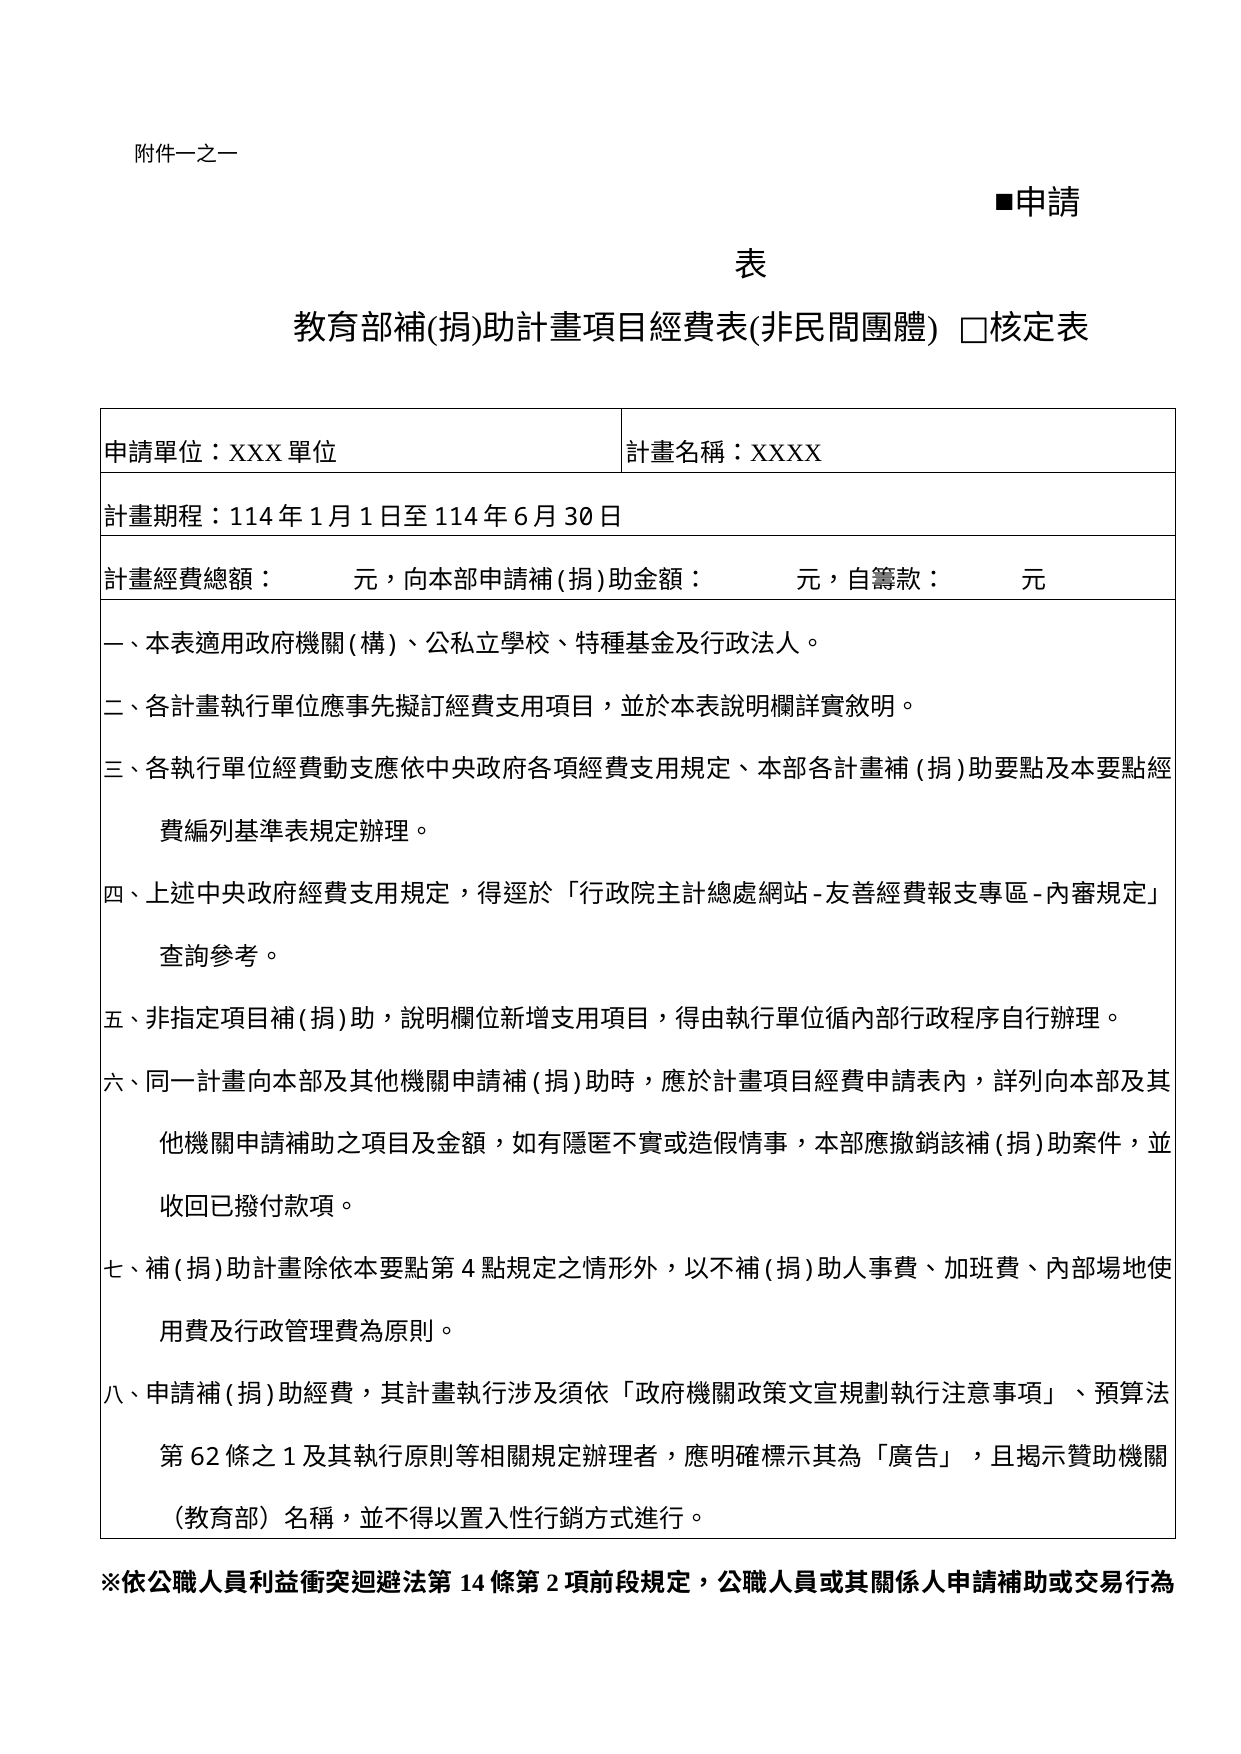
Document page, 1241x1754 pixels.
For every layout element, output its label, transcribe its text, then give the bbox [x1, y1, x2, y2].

table_cell [100, 283, 246, 346]
table_header [527, 96, 731, 158]
table_cell [406, 346, 527, 408]
table_cell [731, 346, 1101, 408]
table_cell [1101, 283, 1185, 346]
text ※依公職人員利益衝突迴避法第14條第2項前段規定，公職人員或其關係人申請補助或交易行為 [100, 1538, 1178, 1601]
table_cell [278, 283, 282, 346]
table_header [406, 96, 527, 158]
table_cell [527, 346, 731, 408]
table_cell [527, 158, 731, 283]
table_cell [278, 158, 282, 283]
table_header [100, 96, 246, 158]
table_header [282, 96, 406, 158]
table_header [278, 96, 282, 158]
table_cell [1176, 408, 1185, 472]
table_header [731, 96, 1101, 158]
table_cell [246, 283, 278, 346]
table_cell [1176, 535, 1185, 599]
table_cell 計畫經費總額： 元，向本部申請補(捐)助金額： 元，自籌款： 元 [101, 536, 1175, 599]
table_cell 計畫期程：114年1月1日至114年6月30日 [101, 473, 1175, 535]
table_cell 計畫名稱：XXXX [622, 409, 1175, 472]
table_cell [1176, 599, 1185, 1537]
table_cell [406, 158, 527, 283]
table_cell [246, 158, 278, 283]
table_cell 備註： 本表適用政府機關(構)、公私立學校、特種基金及行政法人。 各計畫執行單位應事先擬訂經費支用項目，並於本表說明欄詳實敘明。 各執行單位經費動支應依中央政府各項經費支用規定、本部各計畫補(捐)助要點及本要點經費編列基準表規定辦理。 上述中央政府經費支用規定，得逕於「行政院主計總處網站-友善經費報支專區-內審規定」查詢參考。 非指定項目補(捐)助，說明欄位新增支用項目，得由執行單位循內部行政程序自行辦理。 同一計畫向本部及其他機關申請補(捐)助時，應於計畫項目經費申請表內，詳列向本部及其他機關申請補助之項目及金額，如有隱匿不實或造假情事，本部應撤銷該補(捐)助案件，並收回已撥付款項。 補(捐)助計畫除依本要點第4點規定之情形外，以不補(捐)助人事費、加班費、內部場地使用費及行政管理費為原則。 申請補(捐)助經費，其計畫執行涉及須依「政府機關政策文宣規劃執行注意事項」、預算法第62條之1及其執行原則等相關規定辦理者，應明確標示其為「廣告」，且揭示贊助機關（教育部）名稱，並不得以置入性行銷方式進行。 [101, 600, 1175, 1537]
table_cell [282, 346, 406, 408]
table_cell [278, 346, 282, 408]
table_cell [100, 346, 246, 408]
table_cell [282, 158, 406, 283]
table_cell 申請單位：XXX單位 [101, 409, 621, 472]
table_header [246, 96, 278, 158]
table_header [1101, 96, 1185, 158]
table_cell [100, 158, 246, 283]
table_cell [1101, 158, 1185, 283]
table_cell ■申請表 [731, 158, 1101, 283]
table_cell [1101, 346, 1185, 408]
table_cell 教育部補(捐)助計畫項目經費表(非民間團體) □核定表 [282, 283, 1101, 346]
table_cell [246, 346, 278, 408]
table_cell [1176, 472, 1185, 535]
